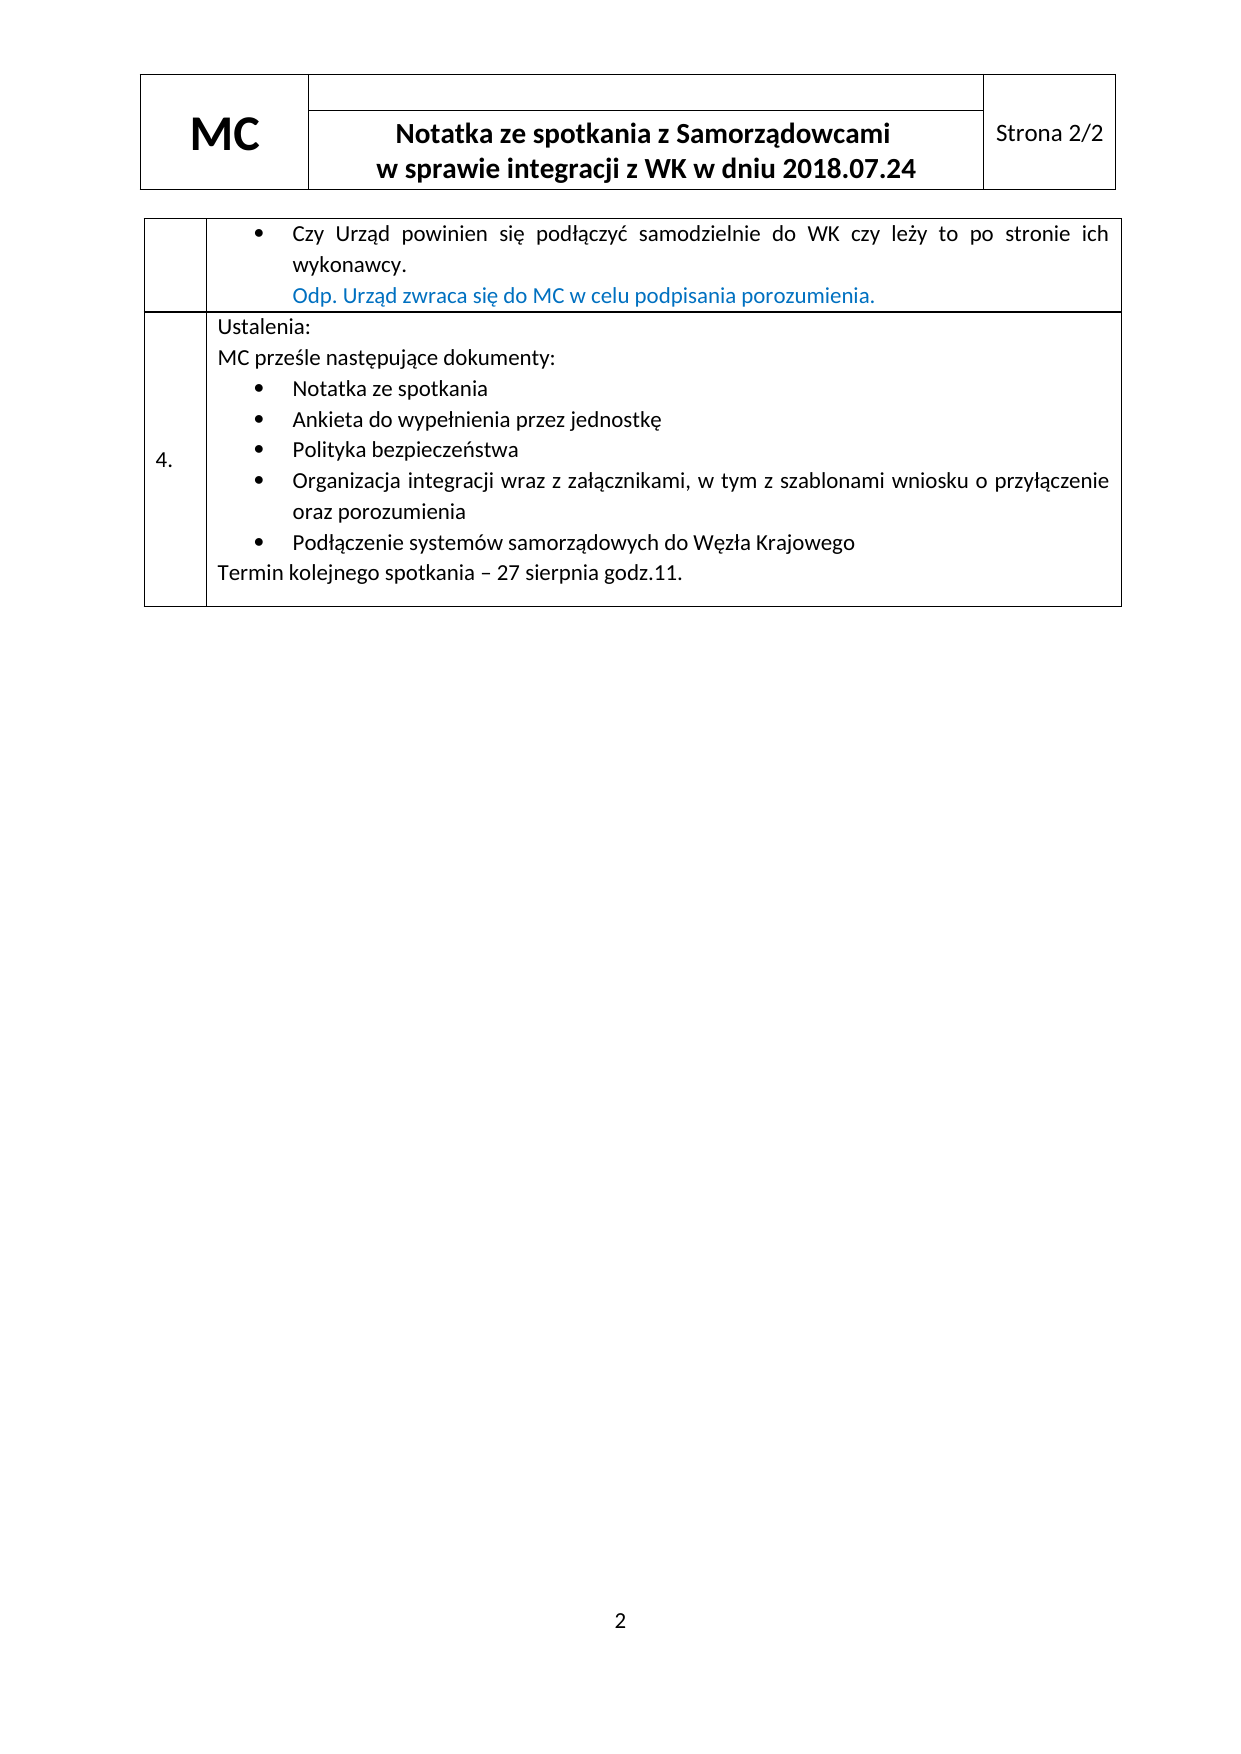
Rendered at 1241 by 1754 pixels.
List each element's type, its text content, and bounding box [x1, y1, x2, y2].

table_cell Pytania w sprawie zakresu integracji systemów samorządowych z WK: Kiedy warto rozpocząć prace integracyjne, gdy system jest w trakcie tworzenia oprogramowania. Odp. Jeżeli system jest w trakcie tworzenia oprogramowania, należy jak najszybciej zgłosić się do MC w celu otrzymania dokumentacji technicznej. Jakie wymagania należy spełnić, aby zostać podłączonym do WK. Odp. W załączeniu dokumentacja techniczna. Jednostka samorządowa ma dwa systemy: platformę usług samorządowych oraz system eZdrowie. Czy te dwa systemy powinny zostać zintegrowane z WK, każdy oddzielnie? Odp. Odpowiedzi udzielimy na następnym spotkaniu. Czy system EZD RP będzie zintegrowany z WK (system MC). Odp. Tak. Czy Urząd powinien się podłączyć samodzielnie do WK czy leży to po stronie ich wykonawcy. Odp. Urząd zwraca się do MC w celu podpisania porozumienia. [207, 219, 1121, 311]
table_cell [145, 313, 206, 606]
table_cell [145, 219, 206, 311]
table_cell Ustalenia: MC prześle następujące dokumenty: Notatka ze spotkania Ankieta do wypełnienia przez jednostkę Polityka bezpieczeństwa Organizacja integracji wraz z załącznikami, w tym z szablonami wniosku o przyłączenie oraz porozumienia Podłączenie systemów samorządowych do Węzła Krajowego Termin kolejnego spotkania – 27 sierpnia godz.11. [207, 313, 1121, 606]
